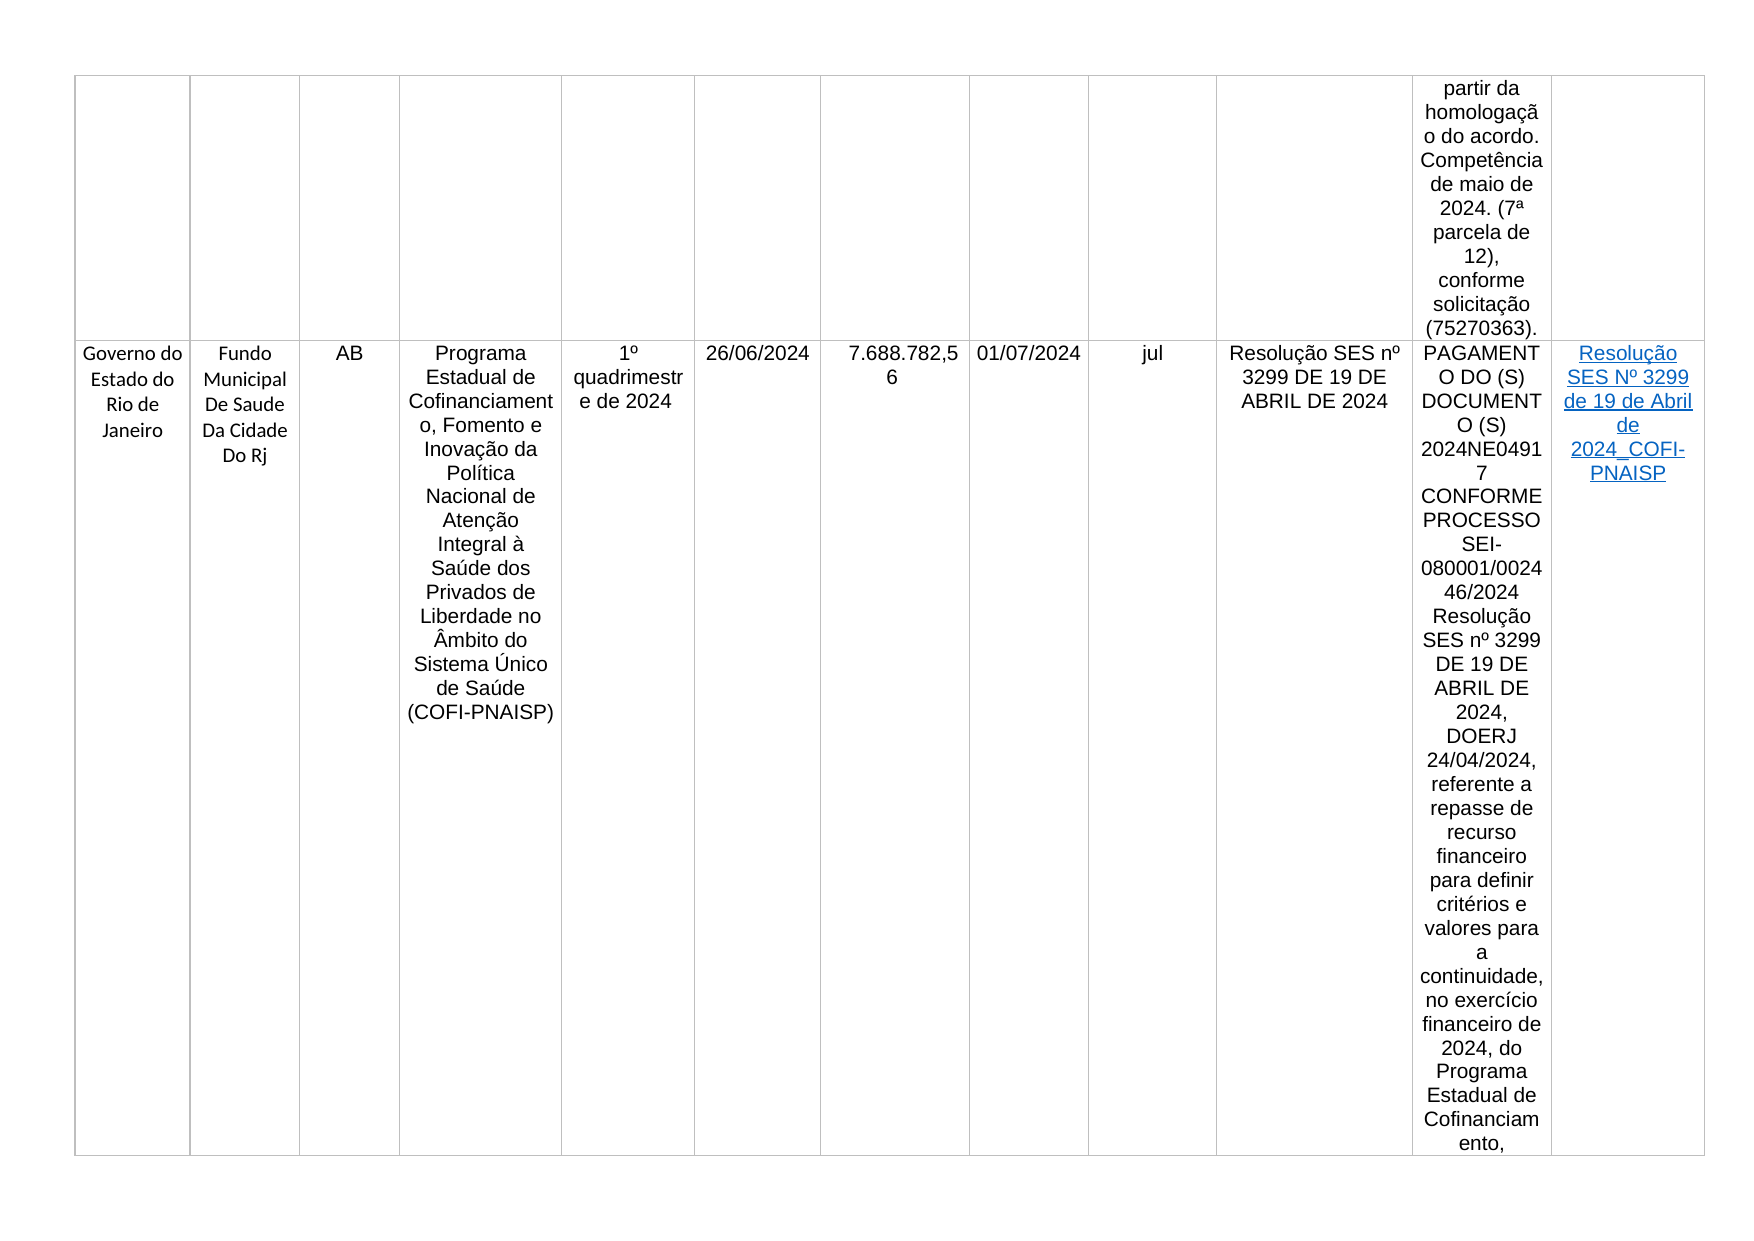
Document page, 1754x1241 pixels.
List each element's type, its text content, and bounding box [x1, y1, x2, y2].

table_cell partir da homologação do acordo. Competência de maio de 2024. (7ª parcela de 12), conforme solicitação (75270363). [1413, 76, 1551, 339]
table_cell Resolução SES Nº 3299 de 19 de Abril de 2024_COFI-PNAISP [1552, 341, 1704, 1155]
table_cell Programa Estadual de Cofinanciamento, Fomento e Inovação da Política Nacional de Atenção Integral à Saúde dos Privados de Liberdade no Âmbito do Sistema Único de Saúde (COFI-PNAISP) [400, 341, 561, 1155]
table_cell [1217, 76, 1412, 339]
table_cell [562, 76, 694, 339]
table_cell [695, 76, 820, 339]
table_cell Resolução SES nº 3299 DE 19 DE ABRIL DE 2024 [1217, 341, 1412, 1155]
table_cell [1552, 76, 1704, 339]
table_cell [300, 76, 399, 339]
table_cell [400, 76, 561, 339]
table_cell [76, 76, 189, 339]
table_cell 7.688.782,56 [821, 341, 969, 1155]
table_cell 1º quadrimestre de 2024 [562, 341, 694, 1155]
table_cell Governo do Estado do Rio de Janeiro [76, 341, 189, 1155]
table_cell [1089, 76, 1216, 339]
table_cell [970, 76, 1088, 339]
table_cell 01/07/2024 [970, 341, 1088, 1155]
table_cell [191, 76, 299, 339]
table_cell AB [300, 341, 399, 1155]
table_cell [821, 76, 969, 339]
table_cell jul [1089, 341, 1216, 1155]
table_cell Fundo Municipal De Saude Da Cidade Do Rj [191, 341, 299, 1155]
table_cell 26/06/2024 [695, 341, 820, 1155]
table_cell PAGAMENTO DO (S) DOCUMENTO (S) 2024NE04917 CONFORME PROCESSO SEI-080001/002446/2024 Resolução SES nº 3299 DE 19 DE ABRIL DE 2024, DOERJ 24/04/2024, referente a repasse de recurso financeiro para definir critérios e valores para a continuidade, no exercício financeiro de 2024, do Programa Estadual de Cofinanciamento, [1413, 341, 1551, 1155]
